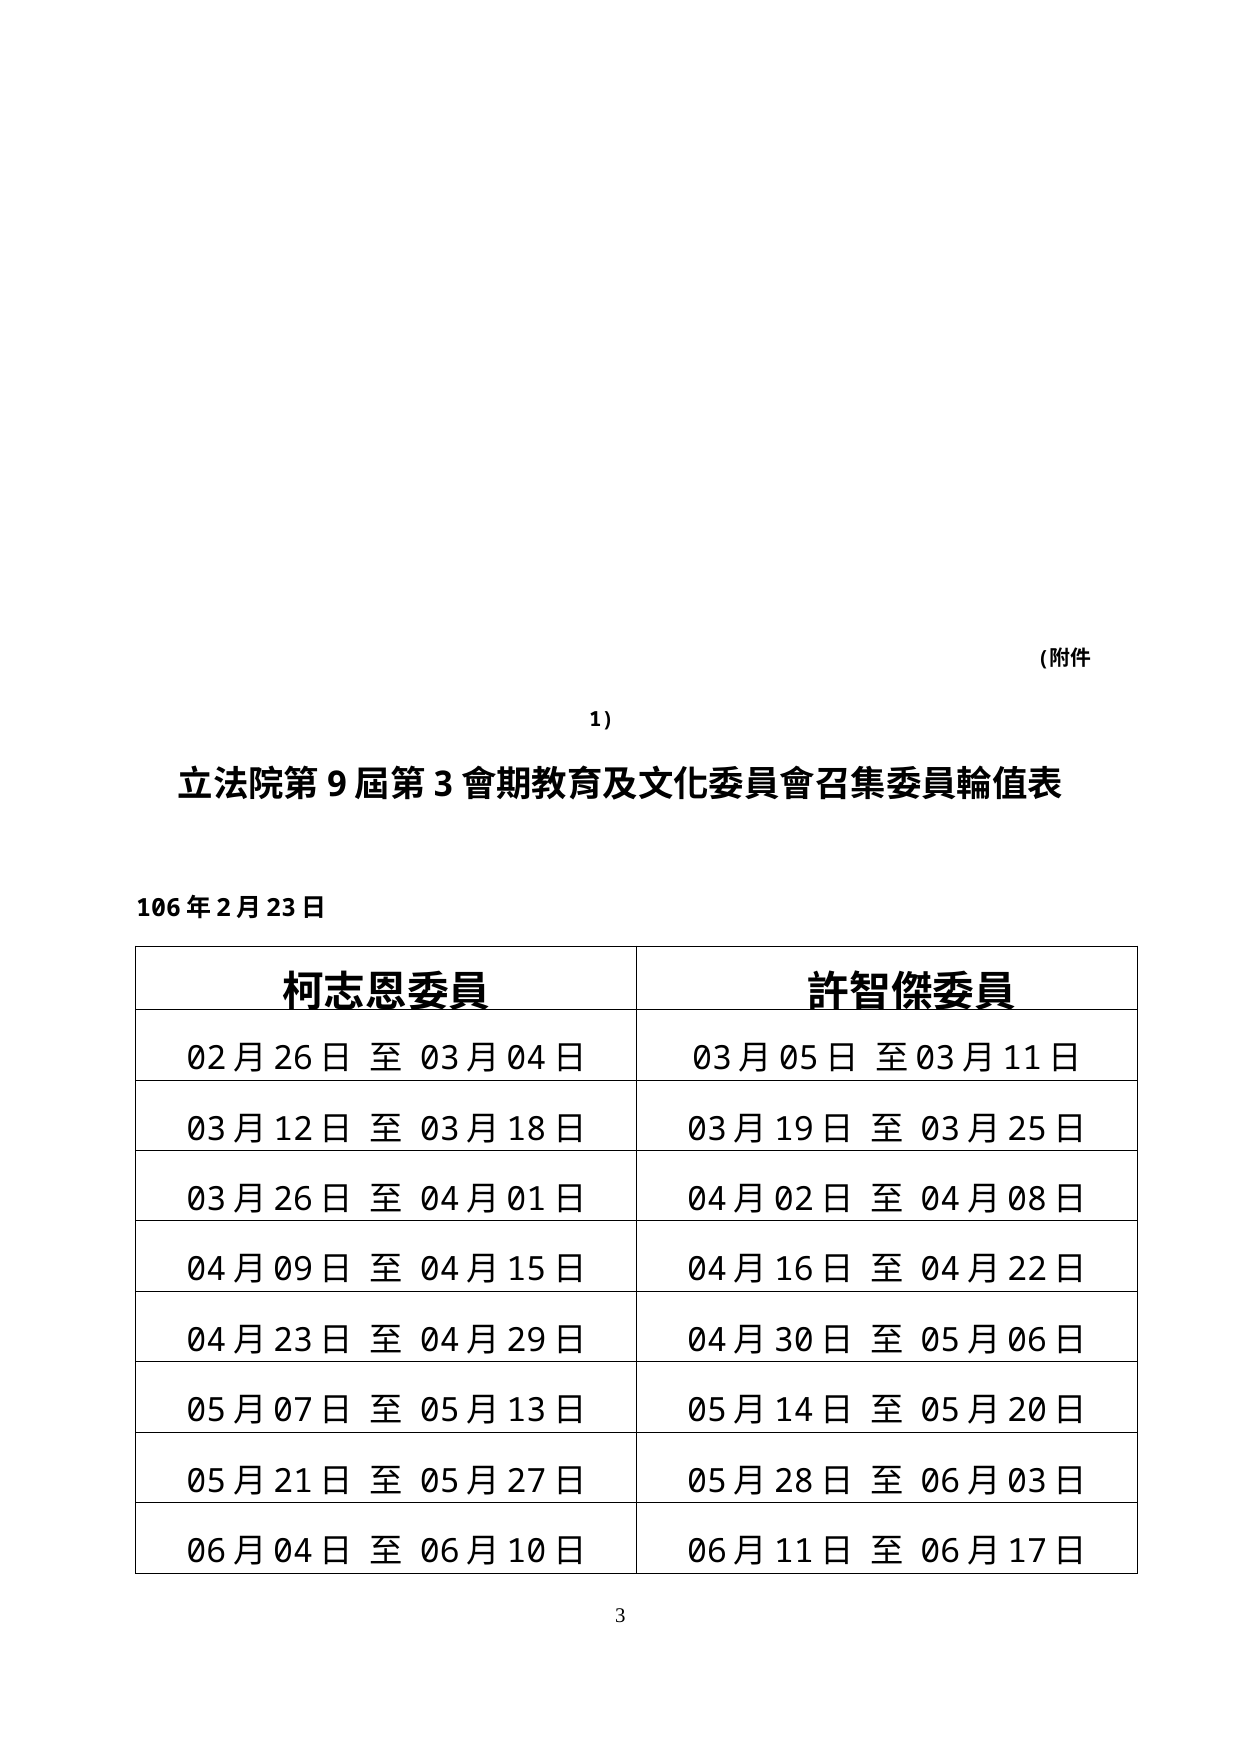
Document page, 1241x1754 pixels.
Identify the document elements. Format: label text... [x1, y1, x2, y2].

table_cell 03月26日 至 04月01日 [136, 1151, 636, 1220]
table_cell 03月19日 至 03月25日 [637, 1081, 1137, 1150]
table_header 許智傑委員 [637, 947, 1137, 1009]
table_cell 04月23日 至 04月29日 [136, 1292, 636, 1361]
text 立法院第9屆第3會期教育及文化委員會召集委員輪值表 [136, 739, 1104, 802]
table_cell 05月14日 至 05月20日 [637, 1362, 1137, 1432]
table_cell 05月07日 至 05月13日 [136, 1362, 636, 1432]
table_cell 04月02日 至 04月08日 [637, 1151, 1137, 1220]
table_cell 04月30日 至 05月06日 [637, 1292, 1137, 1361]
table_cell 06月04日 至 06月10日 [136, 1503, 636, 1572]
table_cell 03月12日 至 03月18日 [136, 1081, 636, 1150]
table_cell 04月16日 至 04月22日 [637, 1221, 1137, 1291]
table_cell 06月11日 至 06月17日 [637, 1503, 1137, 1572]
text (附件1) [136, 614, 1104, 739]
table_cell 05月28日 至 06月03日 [637, 1433, 1137, 1502]
table_cell 03月05日 至03月11日 [637, 1010, 1137, 1079]
table_header 柯志恩委員 [136, 947, 636, 1009]
table_cell 05月21日 至 05月27日 [136, 1433, 636, 1502]
table_cell 02月26日 至 03月04日 [136, 1010, 636, 1079]
text 106年2月23日 [136, 802, 1104, 927]
table_cell 04月09日 至 04月15日 [136, 1221, 636, 1291]
